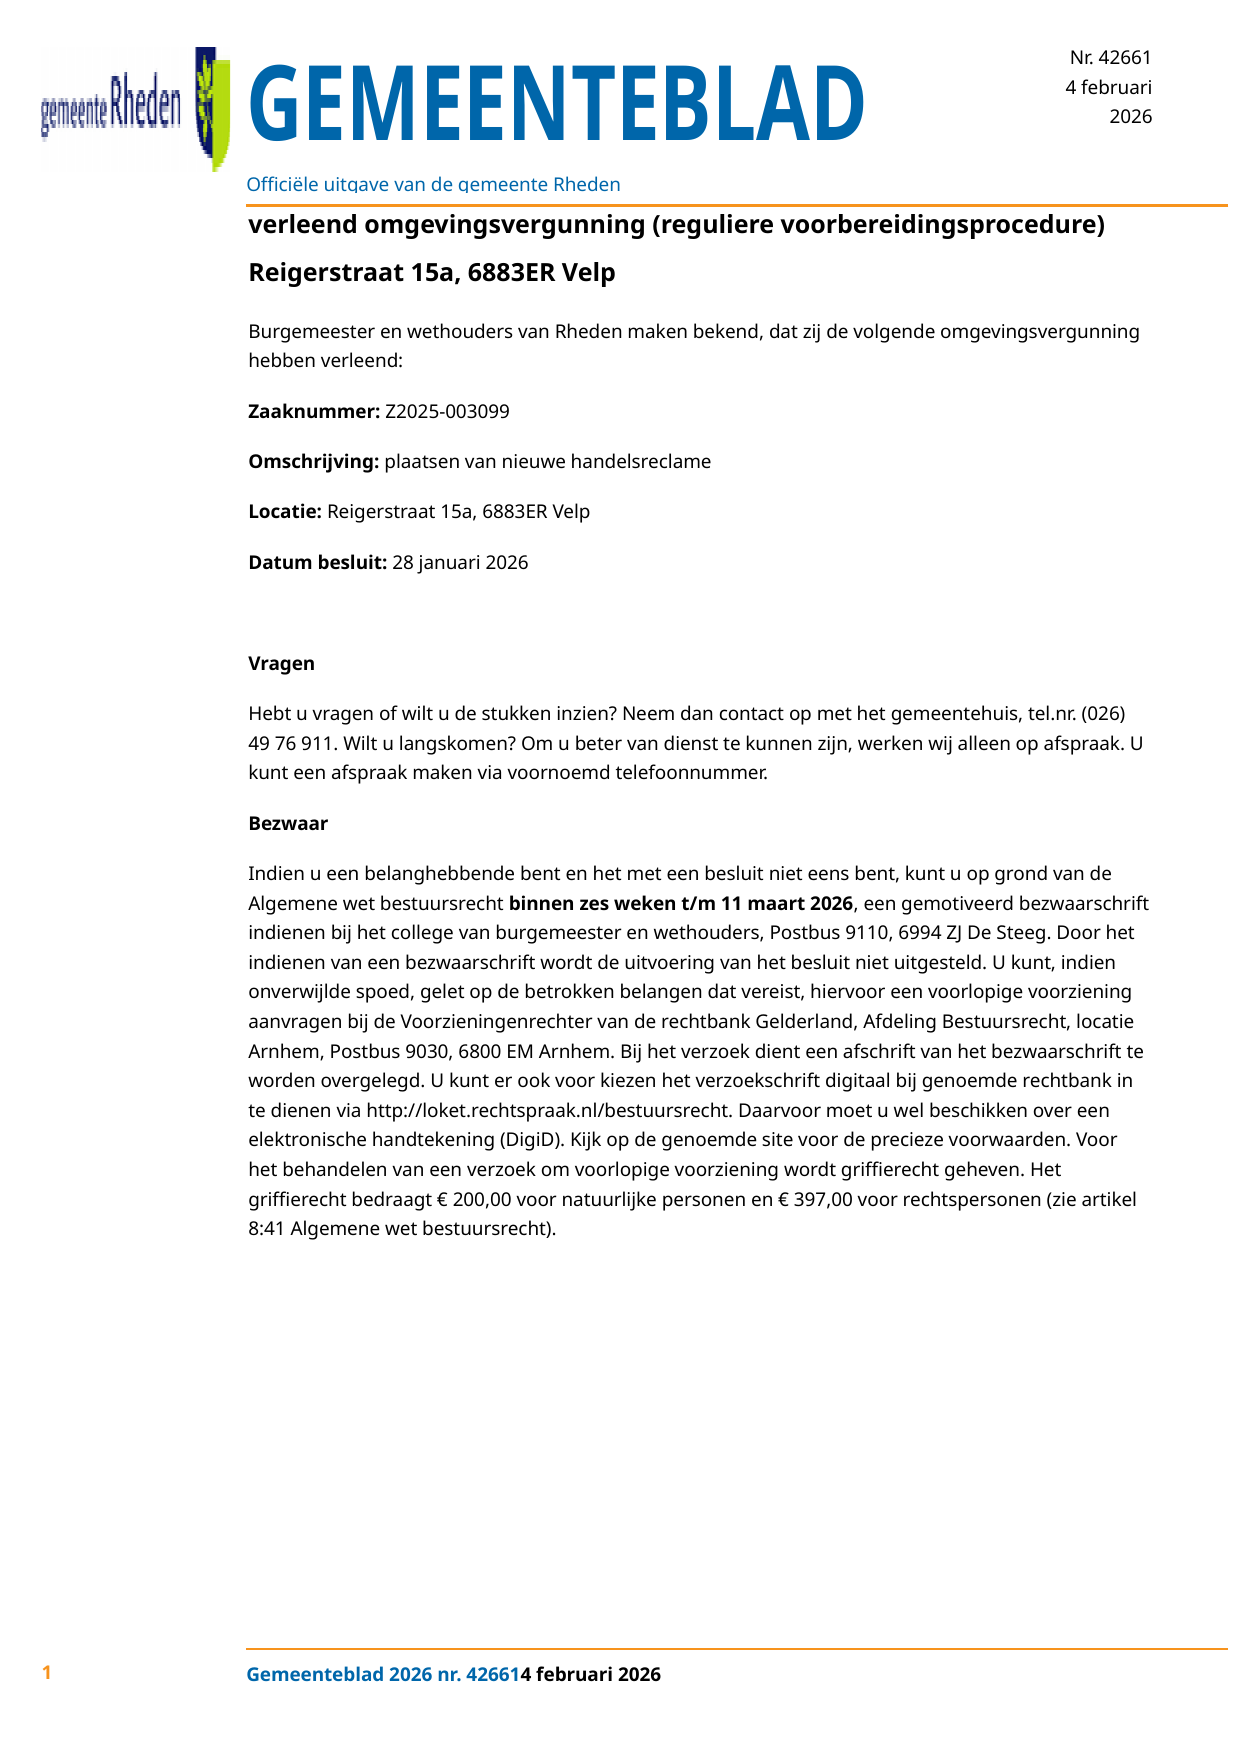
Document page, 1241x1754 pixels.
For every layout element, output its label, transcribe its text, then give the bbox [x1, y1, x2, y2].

text Burgemeester en wethouders van Rheden maken bekend, dat zij de volgende omgevingsvergunning hebben verleend: [248, 318, 1152, 373]
text Vragen [248, 650, 1152, 676]
text Bezwaar [248, 810, 1152, 836]
text Indien u een belanghebbende bent en het met een besluit niet eens bent, kunt u op grond van de Algemene wet bestuursrecht binnen zes weken t/m 11 maart 2026, een gemotiveerd bezwaarschrift indienen bij het college van burgemeester en wethouders, Postbus 9110, 6994 ZJ De Steeg. Door het indienen van een bezwaarschrift wordt de uitvoering van het besluit niet uitgesteld. U kunt, indien onverwijlde spoed, gelet op de betrokken belangen dat vereist, hiervoor een voorlopige voorziening aanvragen bij de Voorzieningenrechter van de rechtbank Gelderland, Afdeling Bestuursrecht, locatie Arnhem, Postbus 9030, 6800 EM Arnhem. Bij het verzoek dient een afschrift van het bezwaarschrift te worden overgelegd. U kunt er ook voor kiezen het verzoekschrift digitaal bij genoemde rechtbank in te dienen via http://loket.rechtspraak.nl/bestuursrecht. Daarvoor moet u wel beschikken over een elektronische handtekening (DigiD). Kijk op de genoemde site voor de precieze voorwaarden. Voor het behandelen van een verzoek om voorlopige voorziening wordt griffierecht geheven. Het griffierecht bedraagt € 200,00 voor natuurlijke personen en € 397,00 voor rechtspersonen (zie artikel 8:41 Algemene wet bestuursrecht). [248, 860, 1152, 1241]
text Datum besluit: 28 januari 2026 [248, 549, 1152, 575]
text verleend omgevingsvergunning (reguliere voorbereidingsprocedure) Reigerstraat 15a, 6883ER Velp [248, 207, 1152, 288]
text Omschrijving: plaatsen van nieuwe handelsreclame [248, 448, 1152, 474]
text Zaaknummer: Z2025-003099 [248, 398, 1152, 424]
text Hebt u vragen of wilt u de stukken inzien? Neem dan contact op met het gemeentehuis, tel.nr. (026) 49 76 911. Wilt u langskomen? Om u beter van dienst te kunnen zijn, werken wij alleen op afspraak. U kunt een afspraak maken via voornoemd telefoonnummer. [248, 700, 1152, 785]
picture [41, 47, 231, 172]
text Locatie: Reigerstraat 15a, 6883ER Velp [248, 499, 1152, 524]
